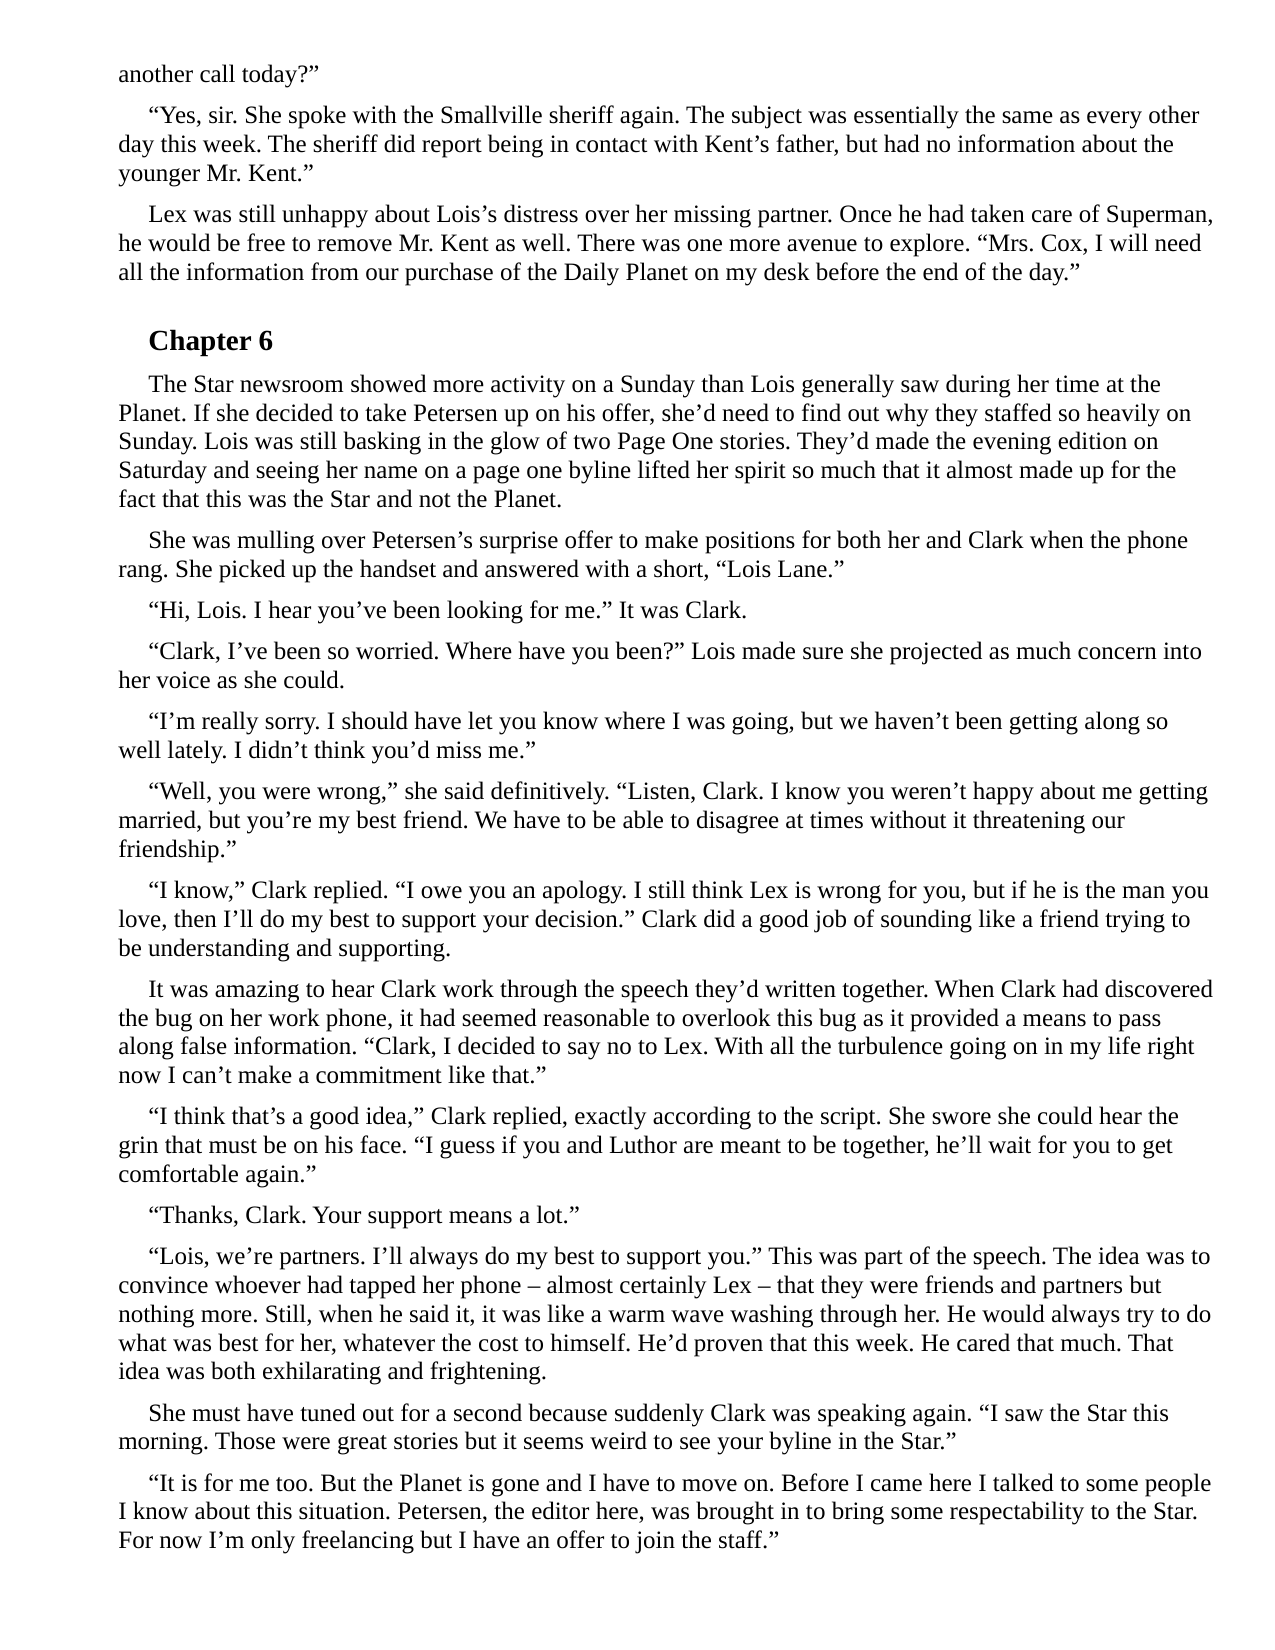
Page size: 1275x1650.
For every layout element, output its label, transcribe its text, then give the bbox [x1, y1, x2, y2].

text “I think that’s a good idea,” Clark replied, exactly according to the script. She swore she could hear the grin that must be on his face. “I guess if you and Luthor are meant to be together, he’ll wait for you to get comfortable again.” [118, 1101, 1216, 1188]
text “Well, you were wrong,” she said definitively. “Listen, Clark. I know you weren’t happy about me getting married, but you’re my best friend. We have to be able to disagree at times without it threatening our friendship.” [118, 776, 1216, 863]
text She must have tuned out for a second because suddenly Clark was speaking again. “I saw the Star this morning. Those were great stories but it seems weird to see your byline in the Star.” [118, 1398, 1216, 1455]
text “I’m really sorry. I should have let you know where I was going, but we haven’t been getting along so well lately. I didn’t think you’d miss me.” [118, 706, 1216, 764]
text She was mulling over Petersen’s surprise offer to make positions for both her and Clark when the phone rang. She picked up the handset and answered with a short, “Lois Lane.” [118, 525, 1216, 583]
text The Star newsroom showed more activity on a Sunday than Lois generally saw during her time at the Planet. If she decided to take Petersen up on his offer, she’d need to find out why they staffed so heavily on Sunday. Lois was still basking in the glow of two Page One stories. They’d made the evening edition on Saturday and seeing her name on a page one byline lifted her spirit so much that it almost made up for the fact that this was the Star and not the Planet. [118, 369, 1216, 513]
text another call today?” [118, 59, 1216, 88]
subtitle Chapter 6 [118, 323, 1216, 356]
text It was amazing to hear Clark work through the speech they’d written together. When Clark had discovered the bug on her work phone, it had seemed reasonable to overlook this bug as it provided a means to pass along false information. “Clark, I decided to say no to Lex. With all the turbulence going on in my life right now I can’t make a commitment like that.” [118, 974, 1216, 1089]
text “Clark, I’ve been so worried. Where have you been?” Lois made sure she projected as much concern into her voice as she could. [118, 636, 1216, 694]
text “It is for me too. But the Planet is gone and I have to move on. Before I came here I talked to some people I know about this situation. Petersen, the editor here, was brought in to bring some respectability to the Star. For now I’m only freelancing but I have an offer to join the staff.” [118, 1468, 1216, 1554]
text “I know,” Clark replied. “I owe you an apology. I still think Lex is wrong for you, but if he is the man you love, then I’ll do my best to support your decision.” Clark did a good job of sounding like a friend trying to be understanding and supporting. [118, 875, 1216, 961]
text “Yes, sir. She spoke with the Smallville sheriff again. The subject was essentially the same as every other day this week. The sheriff did report being in contact with Kent’s father, but had no information about the younger Mr. Kent.” [118, 100, 1216, 187]
text “Hi, Lois. I hear you’ve been looking for me.” It was Clark. [118, 595, 1216, 624]
text “Thanks, Clark. Your support means a lot.” [118, 1200, 1216, 1229]
text Lex was still unhappy about Lois’s distress over her missing partner. Once he had taken care of Superman, he would be free to remove Mr. Kent as well. There was one more avenue to explore. “Mrs. Cox, I will need all the information from our purchase of the Daily Planet on my desk before the end of the day.” [118, 199, 1216, 285]
text “Lois, we’re partners. I’ll always do my best to support you.” This was part of the speech. The idea was to convince whoever had tapped her phone – almost certainly Lex – that they were friends and partners but nothing more. Still, when he said it, it was like a warm wave washing through her. He would always try to do what was best for her, whatever the cost to himself. He’d proven that this week. He cared that much. That idea was both exhilarating and frightening. [118, 1241, 1216, 1385]
